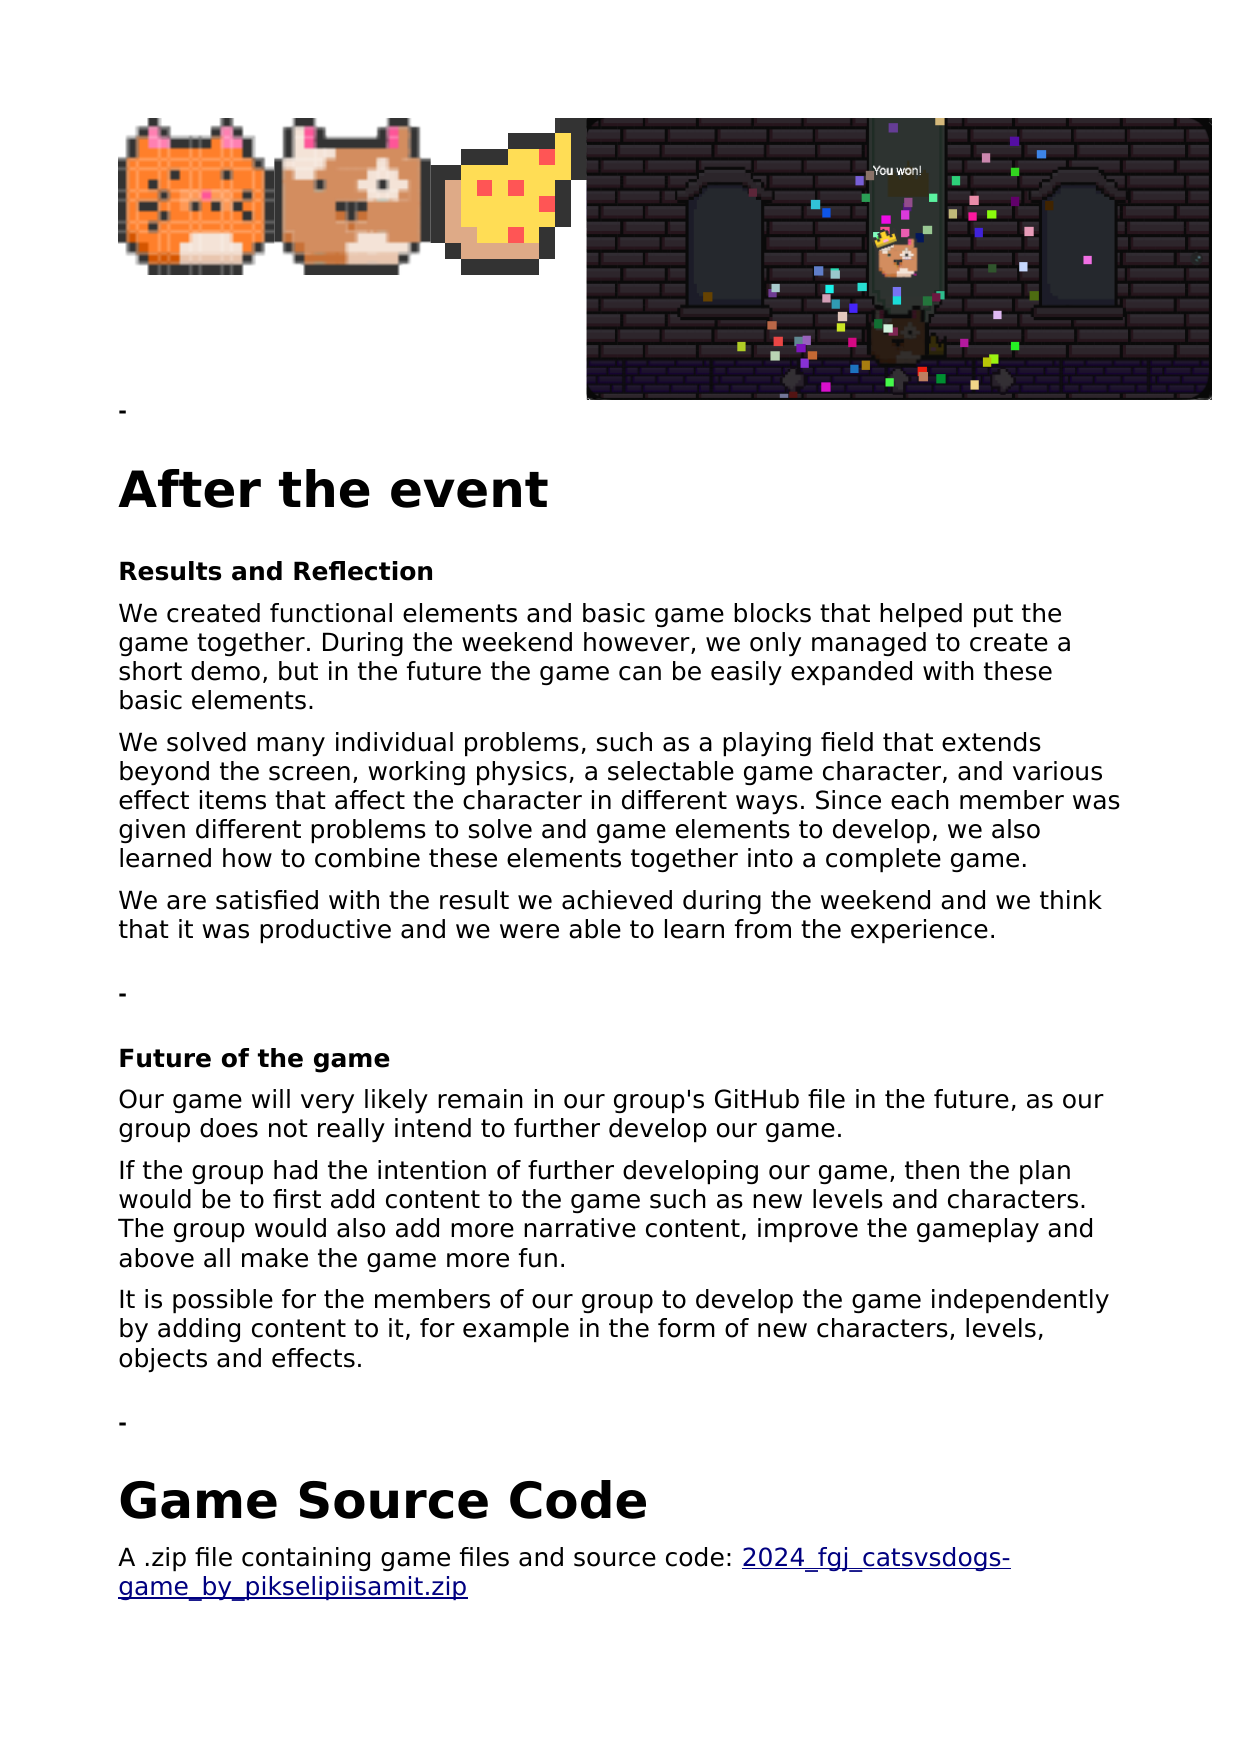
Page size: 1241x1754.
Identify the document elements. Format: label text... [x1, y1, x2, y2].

subtitle - [118, 275, 1122, 424]
subtitle After the event [118, 461, 1122, 519]
text It is possible for the members of our group to develop the game independently by adding content to it, for example in the form of new characters, levels, objects and effects. [118, 1286, 1122, 1373]
subtitle - [118, 982, 1122, 1006]
text We created functional elements and basic game blocks that helped put the game together. During the weekend however, we only managed to create a short demo, but in the future the game can be easily expanded with these basic elements. [118, 599, 1122, 715]
text We are satisfied with the result we achieved during the weekend and we think that it was productive and we were able to learn from the experience. [118, 886, 1122, 944]
text A .zip file containing game files and source code: 2024_fgj_catsvsdogs-game_by_pikselipiisamit.zip [118, 1543, 1122, 1601]
picture [118, 118, 1212, 400]
text We solved many individual problems, such as a playing field that extends beyond the screen, working physics, a selectable game character, and various effect items that affect the character in different ways. Since each member was given different problems to solve and game elements to develop, we also learned how to combine these elements together into a complete game. [118, 728, 1122, 874]
text Our game will very likely remain in our group's GitHub file in the future, as our group does not really intend to further develop our game. [118, 1086, 1122, 1144]
subtitle Game Source Code [118, 1472, 1122, 1531]
subtitle - [118, 1411, 1122, 1435]
text If the group had the intention of further developing our game, then the plan would be to first add content to the game such as new levels and characters. The group would also add more narrative content, improve the gameplay and above all make the game more fun. [118, 1156, 1122, 1273]
subtitle Future of the game [118, 1044, 1122, 1073]
subtitle Results and Reflection [118, 557, 1122, 586]
